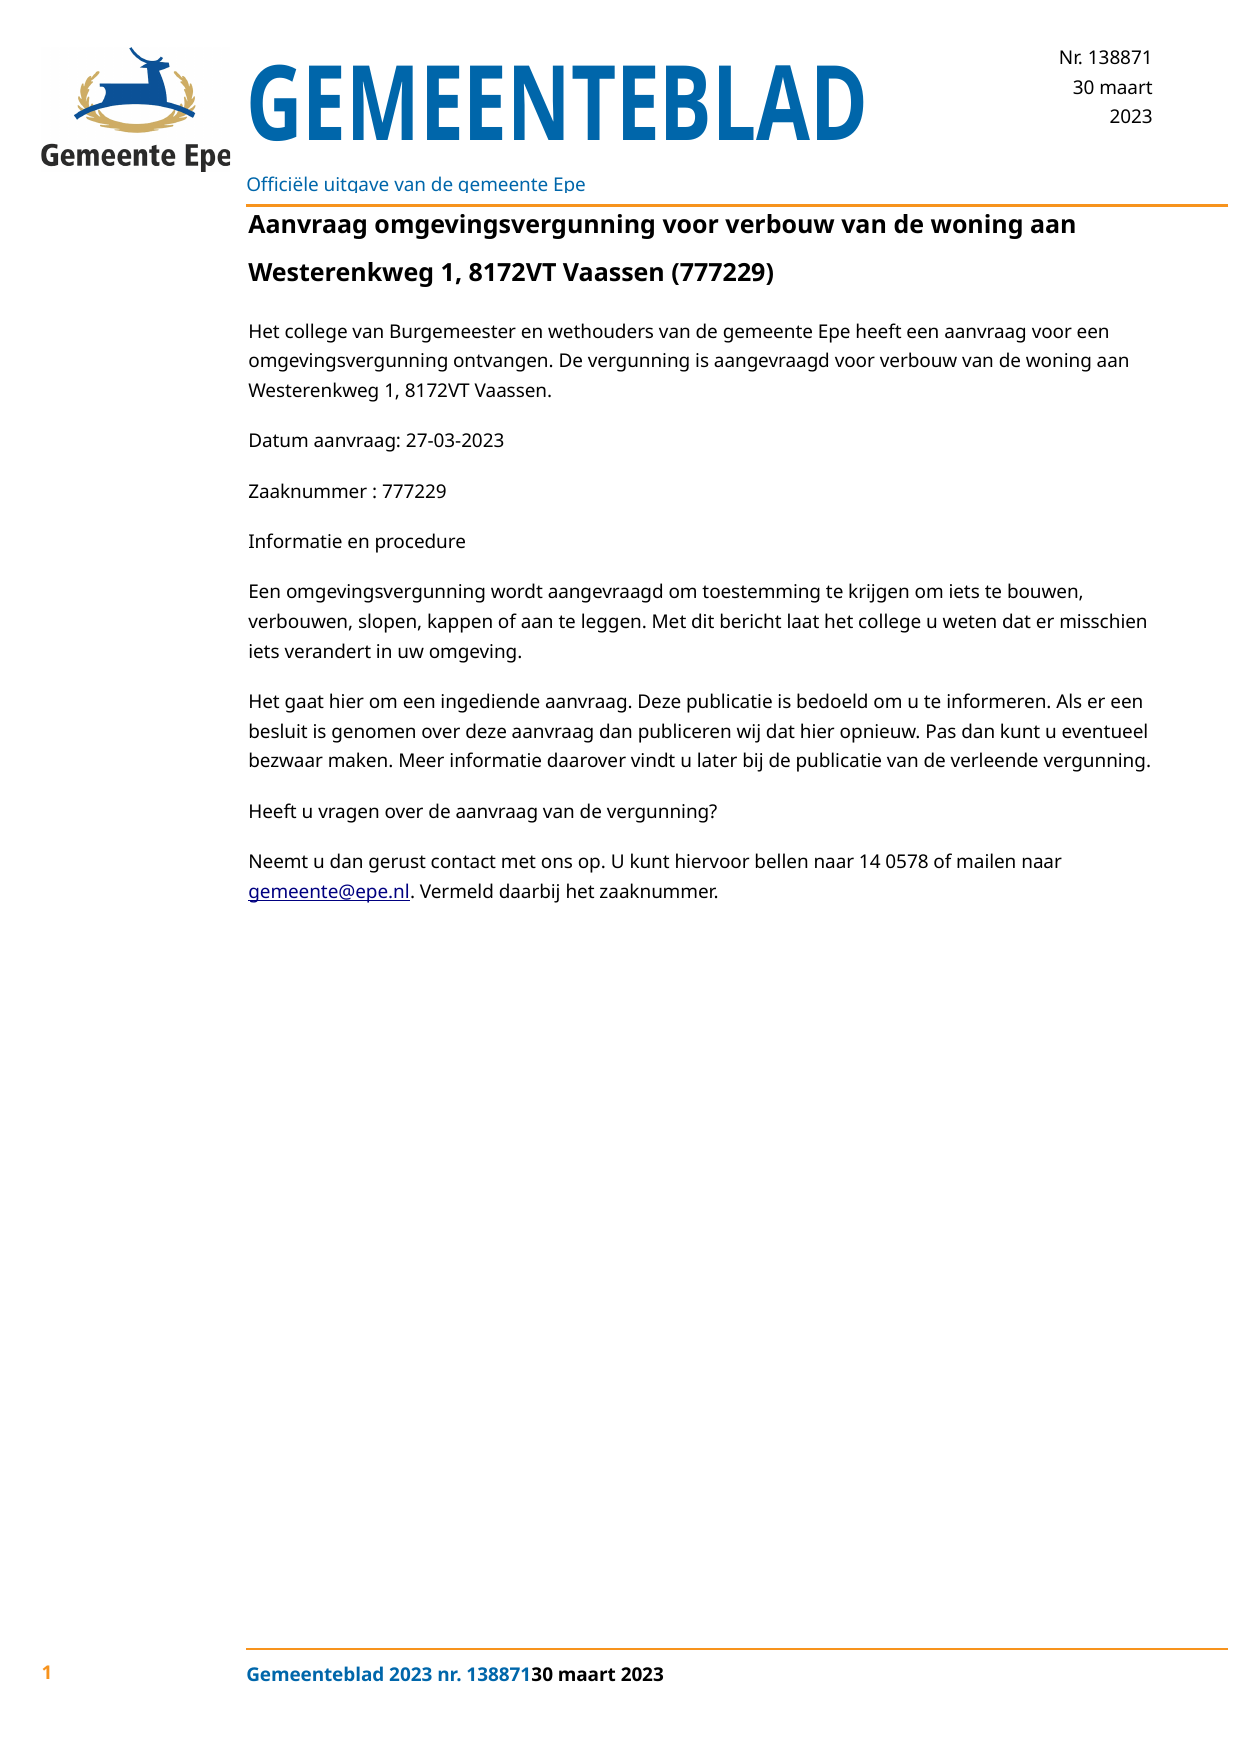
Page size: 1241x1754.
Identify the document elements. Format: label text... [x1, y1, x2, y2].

text Informatie en procedure [248, 528, 1152, 554]
text Aanvraag omgevingsvergunning voor verbouw van de woning aan Westerenkweg 1, 8172VT Vaassen (777229) [248, 207, 1152, 288]
text Heeft u vragen over de aanvraag van de vergunning? [248, 798, 1152, 824]
picture [41, 47, 231, 172]
text Datum aanvraag: 27-03-2023 [248, 427, 1152, 453]
text Zaaknummer : 777229 [248, 478, 1152, 504]
text Het college van Burgemeester en wethouders van de gemeente Epe heeft een aanvraag voor een omgevingsvergunning ontvangen. De vergunning is aangevraagd voor verbouw van de woning aan Westerenkweg 1, 8172VT Vaassen. [248, 318, 1152, 403]
text Een omgevingsvergunning wordt aangevraagd om toestemming te krijgen om iets te bouwen, verbouwen, slopen, kappen of aan te leggen. Met dit bericht laat het college u weten dat er misschien iets verandert in uw omgeving. [248, 579, 1152, 664]
text Neemt u dan gerust contact met ons op. U kunt hiervoor bellen naar 14 0578 of mailen naar gemeente@epe.nl. Vermeld daarbij het zaaknummer. [248, 848, 1152, 904]
text Het gaat hier om een ingediende aanvraag. Deze publicatie is bedoeld om u te informeren. Als er een besluit is genomen over deze aanvraag dan publiceren wij dat hier opnieuw. Pas dan kunt u eventueel bezwaar maken. Meer informatie daarover vindt u later bij de publicatie van de verleende vergunning. [248, 688, 1152, 773]
